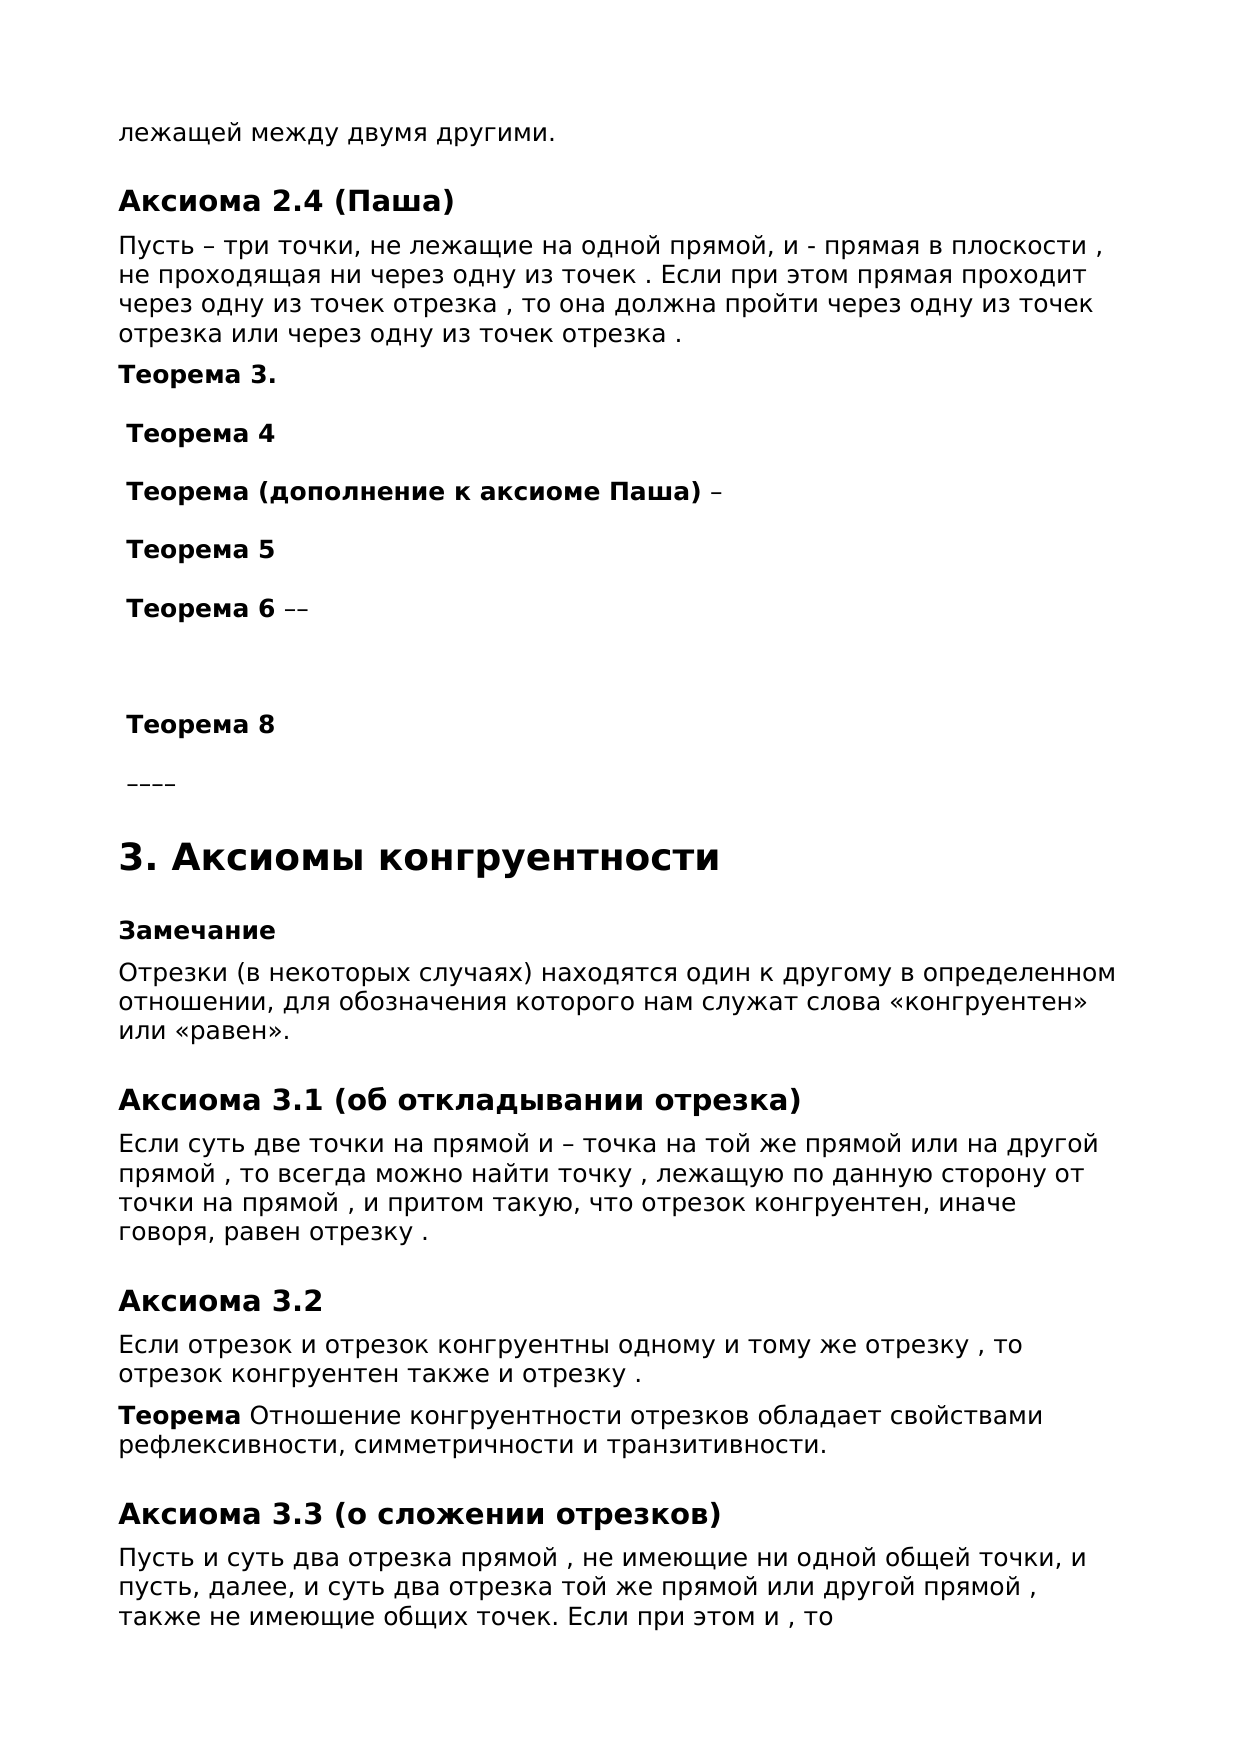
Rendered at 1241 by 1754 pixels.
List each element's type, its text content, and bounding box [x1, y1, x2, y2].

subtitle Замечание [118, 917, 1122, 946]
subtitle Аксиома 3.1 (об откладывании отрезка) [118, 1083, 1122, 1117]
text Отрезки (в некоторых случаях) находятся один к другому в определенном отношении, для обозначения которого нам служат слова «конгруентен» или «равен». [118, 958, 1122, 1046]
text Теорема 3. Теорема 4 Теорема (дополнение к аксиоме Паша) – Теорема 5 Теорема 6 –– Теорема 8 –––– [118, 360, 1122, 798]
text лежащей между двумя другими. [118, 118, 1122, 147]
subtitle 3. Аксиомы конгруентности [118, 835, 1122, 879]
text Пусть – три точки, не лежащие на одной прямой, и - прямая в плоскости , не проходящая ни через одну из точек . Если при этом прямая проходит через одну из точек отрезка , то она должна пройти через одну из точек отрезка или через одну из точек отрезка . [118, 231, 1122, 348]
text Теорема Отношение конгруентности отрезков обладает свойствами рефлексивности, симметричности и транзитивности. [118, 1401, 1122, 1459]
subtitle Аксиома 2.4 (Паша) [118, 185, 1122, 219]
subtitle Аксиома 3.2 [118, 1284, 1122, 1318]
text Если отрезок и отрезок конгруентны одному и тому же отрезку , то отрезок конгруентен также и отрезку . [118, 1330, 1122, 1389]
text Пусть и суть два отрезка прямой , не имеющие ни одной общей точки, и пусть, далее, и суть два отрезка той же прямой или другой прямой , также не имеющие общих точек. Если при этом и , то [118, 1543, 1122, 1631]
text Если суть две точки на прямой и – точка на той же прямой или на другой прямой , то всегда можно найти точку , лежащую по данную сторону от точки на прямой , и притом такую, что отрезок конгруентен, иначе говоря, равен отрезку . [118, 1130, 1122, 1246]
subtitle Аксиома 3.3 (о сложении отрезков) [118, 1497, 1122, 1531]
